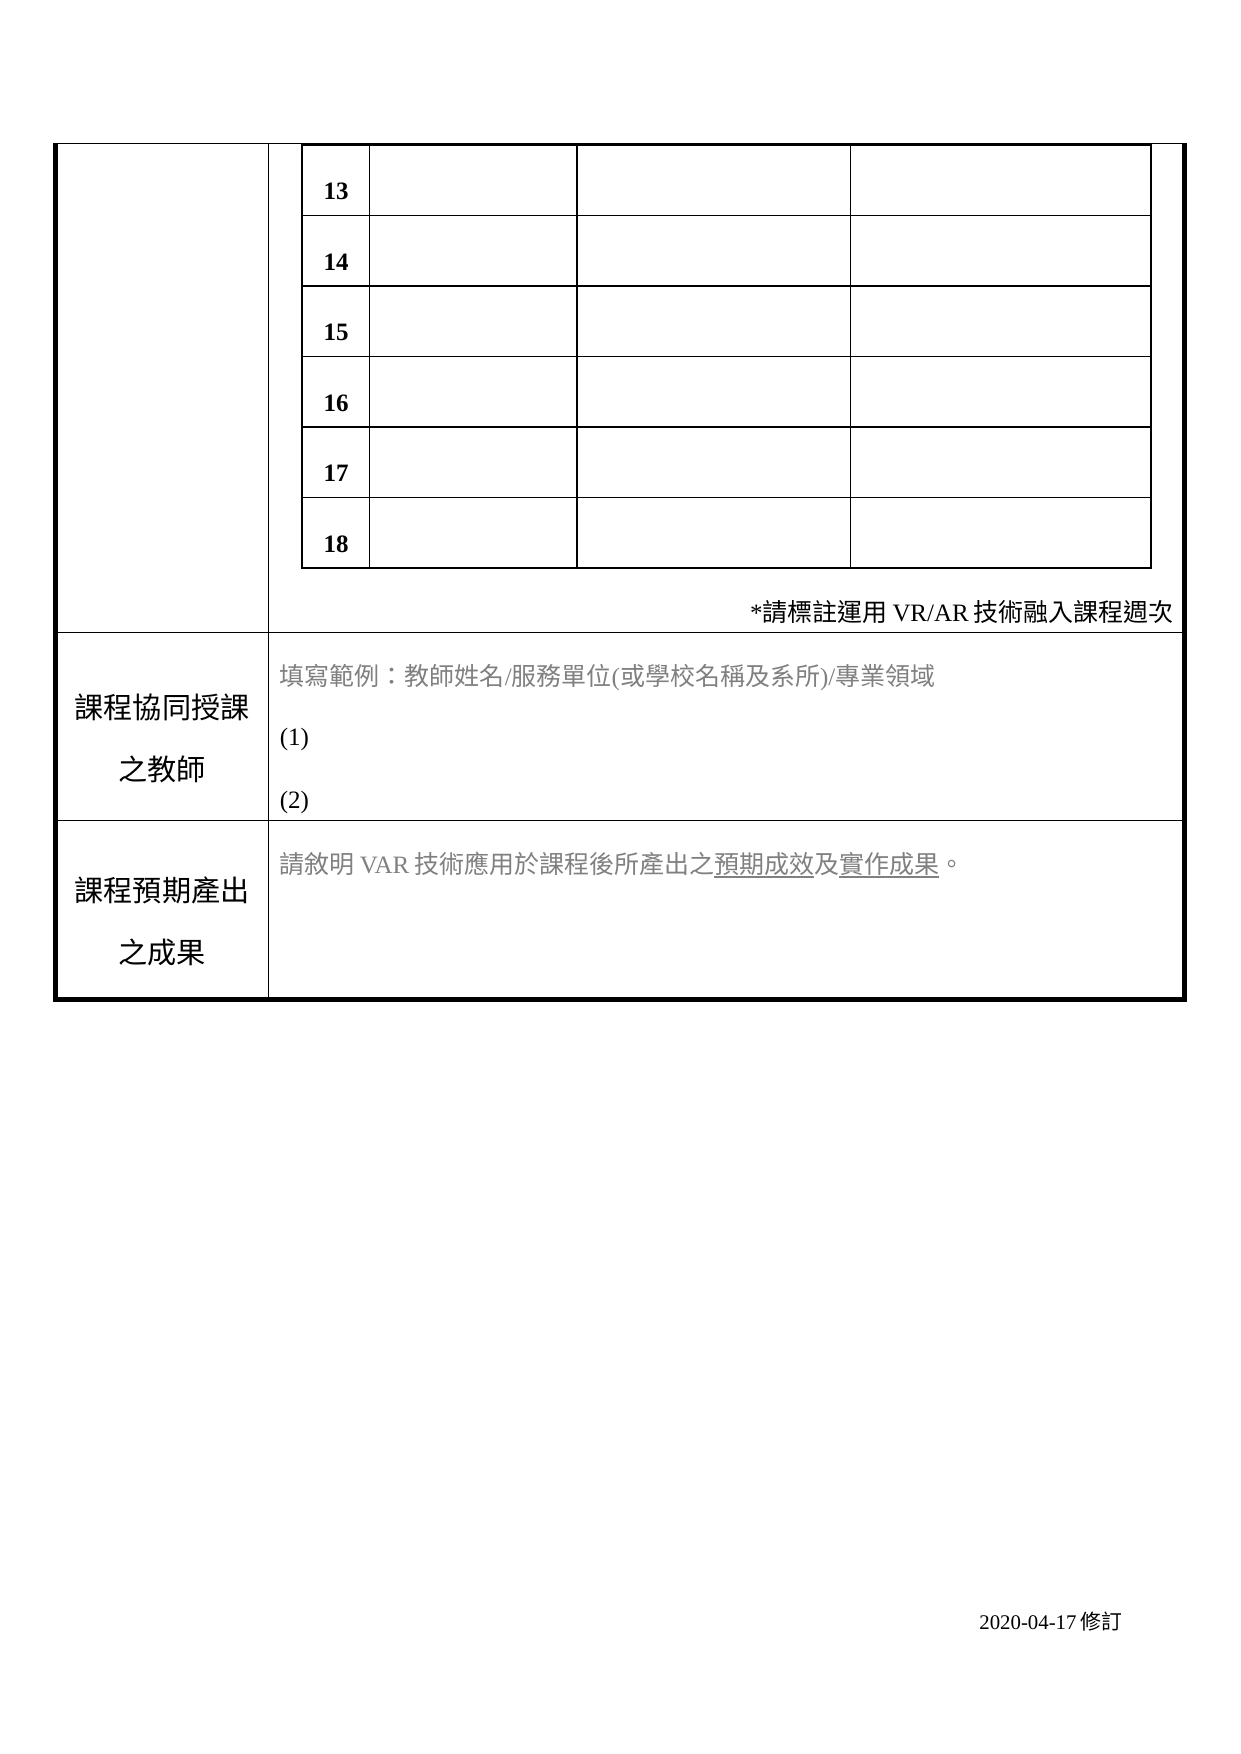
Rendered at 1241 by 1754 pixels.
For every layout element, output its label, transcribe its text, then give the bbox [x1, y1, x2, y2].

table_cell [370, 357, 576, 426]
table_cell [851, 216, 1150, 285]
table_cell [851, 428, 1150, 497]
table_cell 16 [303, 357, 369, 426]
table_cell [851, 357, 1150, 426]
table_cell [578, 357, 850, 426]
table_cell [851, 287, 1150, 356]
table_cell 15 [303, 287, 369, 356]
table_cell [370, 216, 576, 285]
table_cell 課程預期產出之成果 [58, 821, 268, 997]
table_cell [851, 146, 1150, 215]
table_cell [578, 498, 850, 567]
table_cell [370, 498, 576, 567]
table_cell [578, 146, 850, 215]
table_cell [370, 287, 576, 356]
table_cell 課程協同授課之教師 [58, 633, 268, 820]
table_cell 13 [303, 146, 369, 215]
table_cell [578, 287, 850, 356]
table_cell 18 [303, 498, 369, 567]
table_cell 填寫範例：教師姓名/服務單位(或學校名稱及系所)/專業領域 (1) (2) [269, 633, 1182, 820]
table_cell [370, 146, 576, 215]
table_cell *請標註運用VR/AR技術融入課程週次 [269, 144, 1182, 632]
table_cell 請敘明VAR技術應用於課程後所產出之預期成效及實作成果。 [269, 821, 1182, 997]
table_cell 17 [303, 428, 369, 497]
table_cell [578, 216, 850, 285]
table_cell [58, 144, 268, 632]
table_cell [578, 428, 850, 497]
table_cell 14 [303, 216, 369, 285]
table_cell [370, 428, 576, 497]
table_cell [851, 498, 1150, 567]
